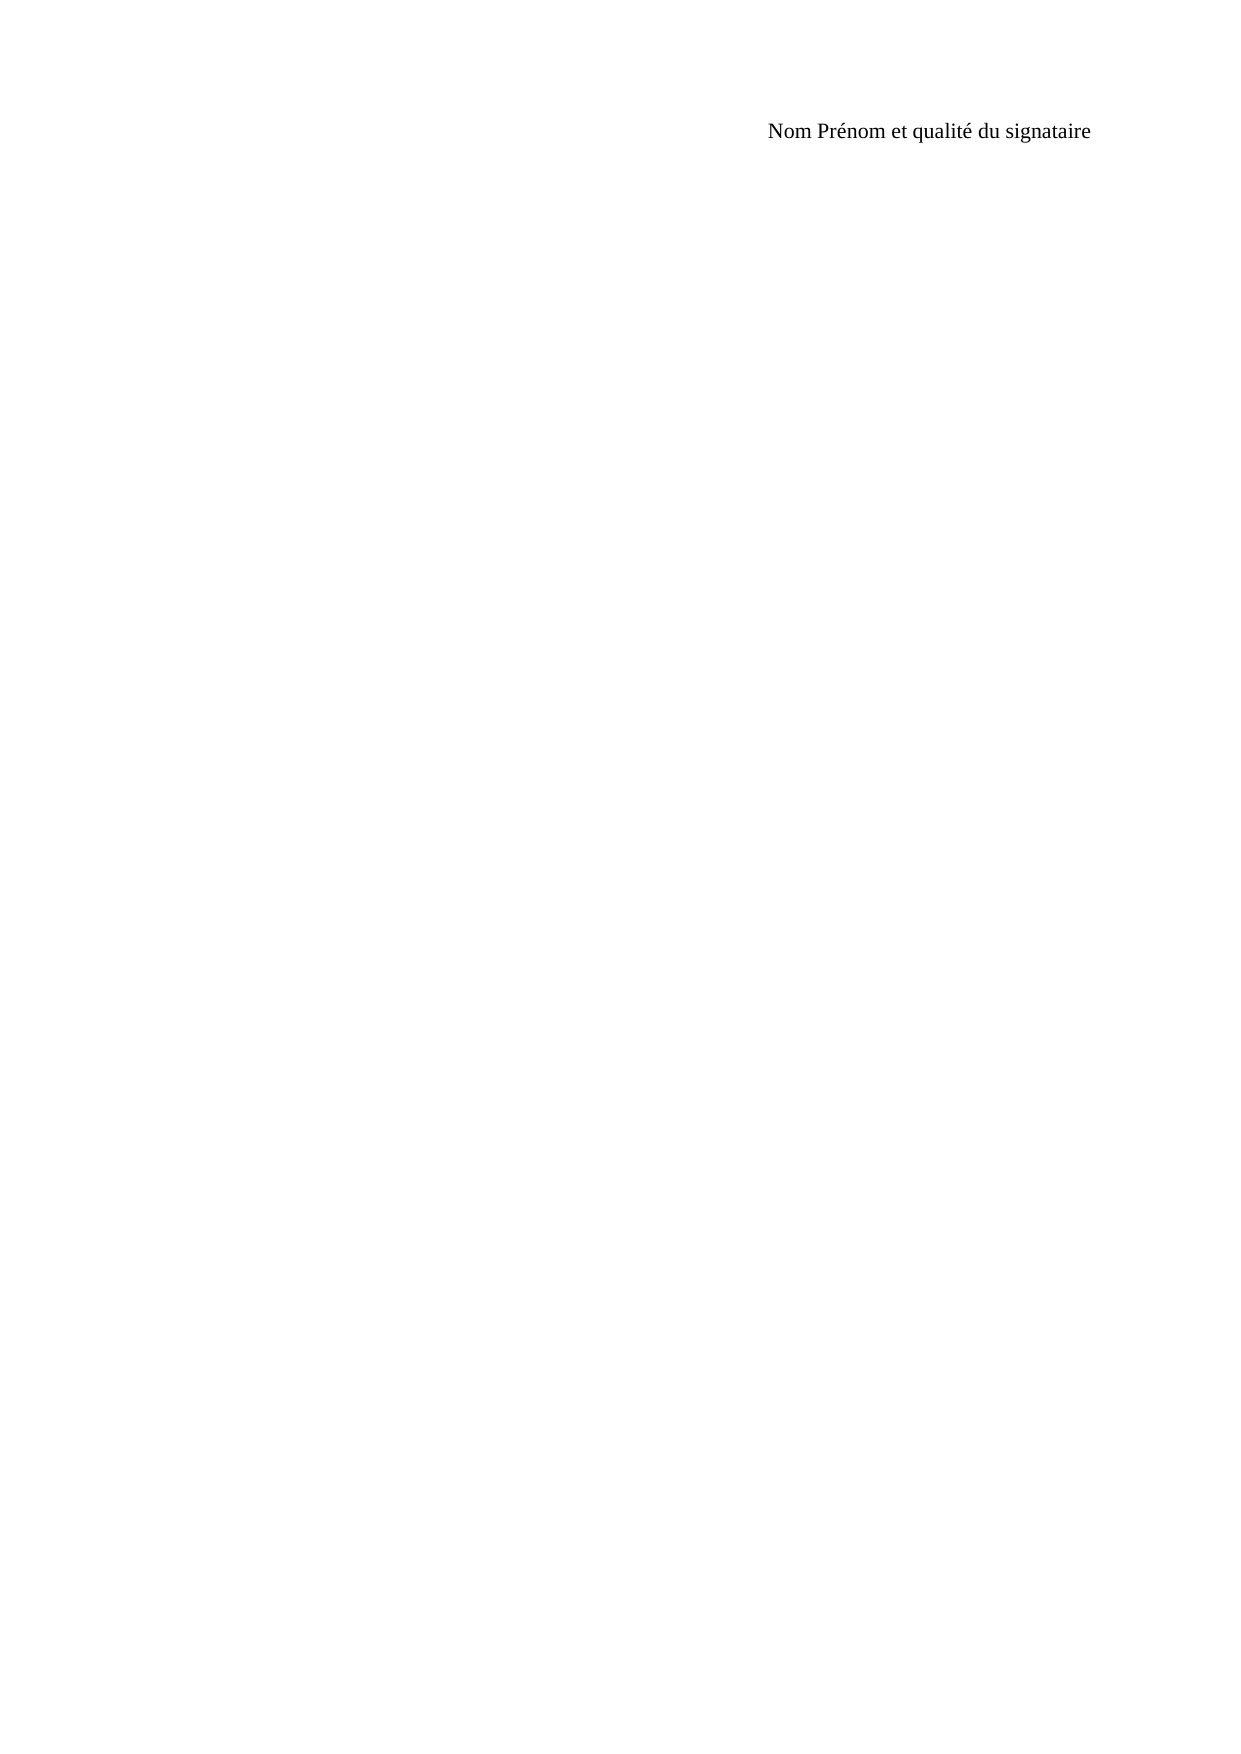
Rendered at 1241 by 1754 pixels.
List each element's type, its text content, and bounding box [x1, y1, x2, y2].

text Nom Prénom et qualité du signataire [768, 118, 1122, 144]
